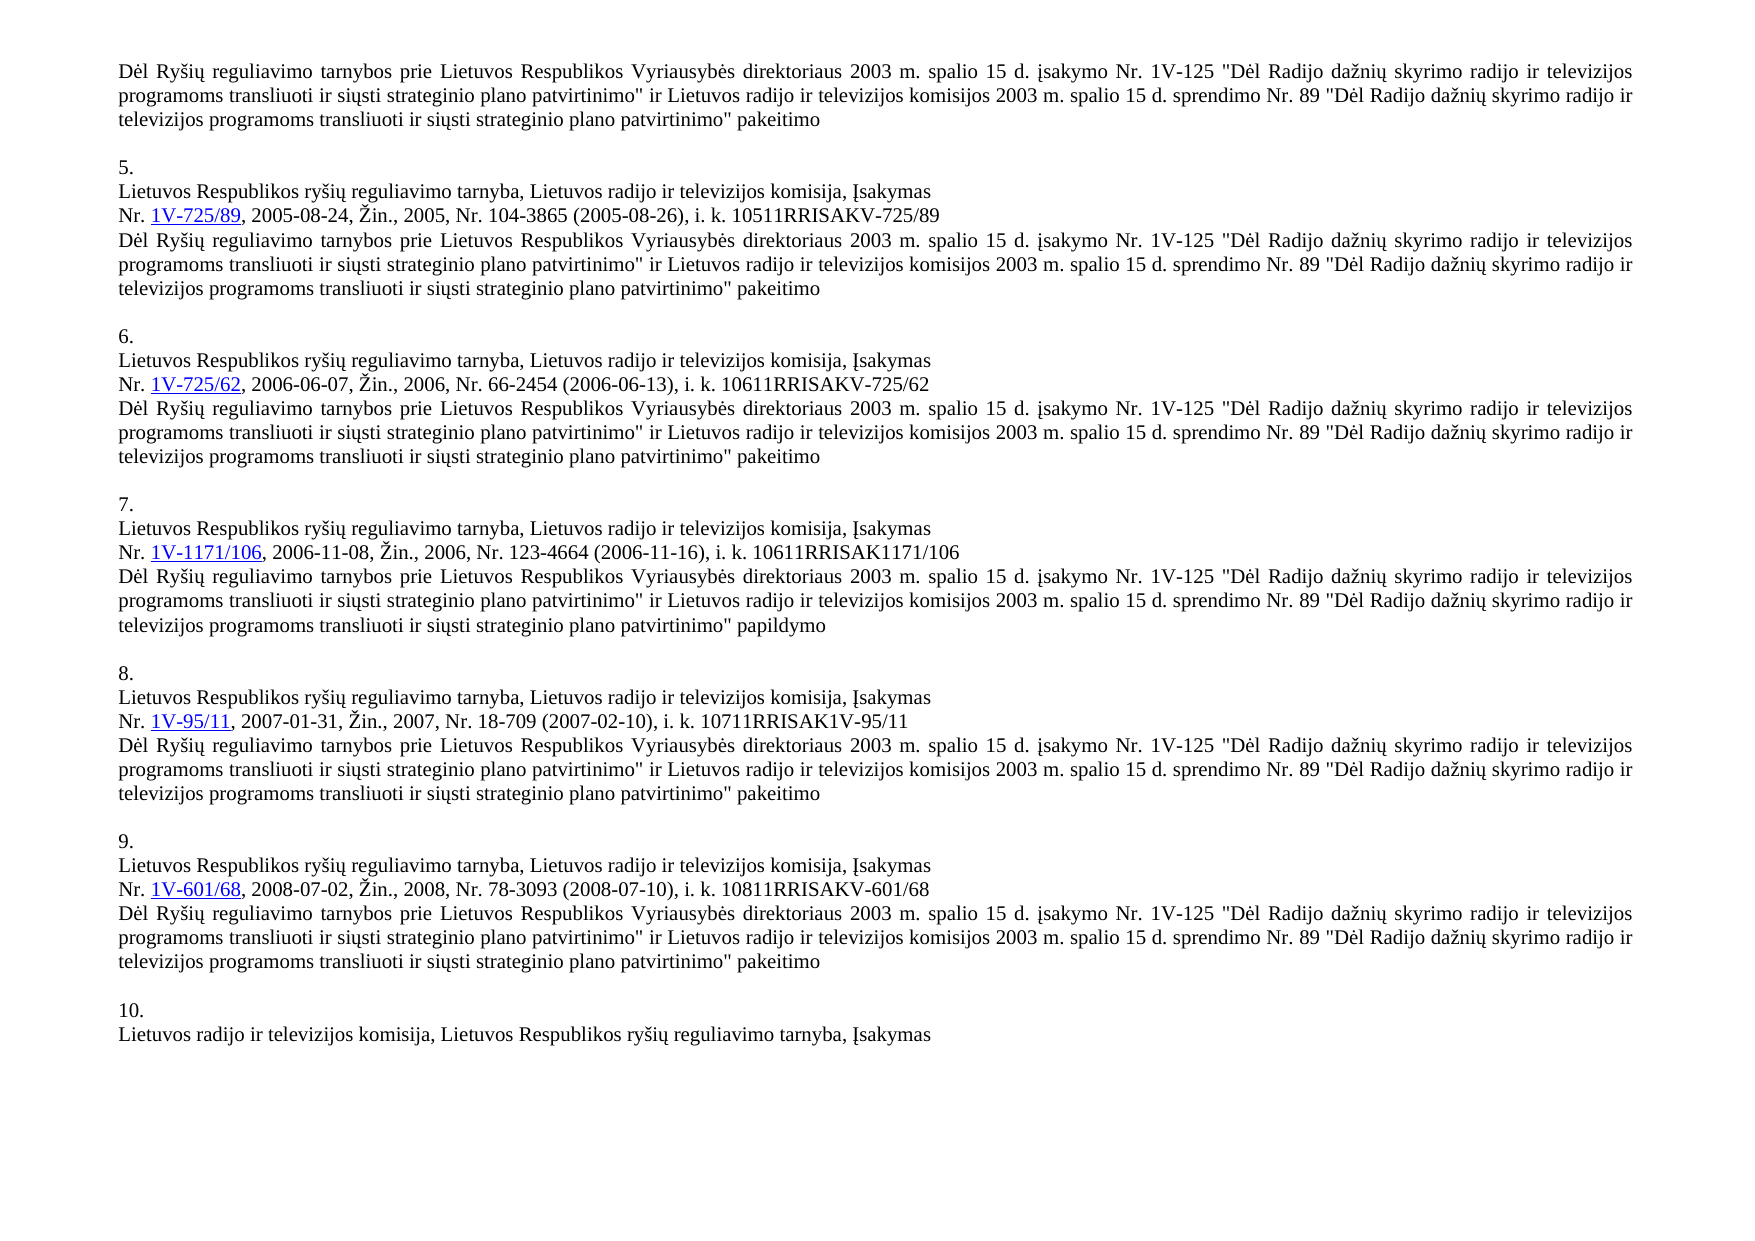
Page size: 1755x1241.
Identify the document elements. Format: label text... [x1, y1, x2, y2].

text 8. [118, 661, 1636, 685]
text Nr. 1V-725/89, 2005-08-24, Žin., 2005, Nr. 104-3865 (2005-08-26), i. k. 10511RRISAKV-725/89 [118, 203, 1636, 227]
text Dėl Ryšių reguliavimo tarnybos prie Lietuvos Respublikos Vyriausybės direktoriaus 2003 m. spalio 15 d. įsakymo Nr. 1V-125 "Dėl Radijo dažnių skyrimo radijo ir televizijos programoms transliuoti ir siųsti strateginio plano patvirtinimo" ir Lietuvos radijo ir televizijos komisijos 2003 m. spalio 15 d. sprendimo Nr. 89 "Dėl Radijo dažnių skyrimo radijo ir televizijos programoms transliuoti ir siųsti strateginio plano patvirtinimo" papildymo [118, 564, 1636, 637]
text Dėl Ryšių reguliavimo tarnybos prie Lietuvos Respublikos Vyriausybės direktoriaus 2003 m. spalio 15 d. įsakymo Nr. 1V-125 "Dėl Radijo dažnių skyrimo radijo ir televizijos programoms transliuoti ir siųsti strateginio plano patvirtinimo" ir Lietuvos radijo ir televizijos komisijos 2003 m. spalio 15 d. sprendimo Nr. 89 "Dėl Radijo dažnių skyrimo radijo ir televizijos programoms transliuoti ir siųsti strateginio plano patvirtinimo" pakeitimo [118, 227, 1636, 300]
text 5. [118, 155, 1636, 179]
text 10. [118, 997, 1636, 1022]
text Dėl Ryšių reguliavimo tarnybos prie Lietuvos Respublikos Vyriausybės direktoriaus 2003 m. spalio 15 d. įsakymo Nr. 1V-125 "Dėl Radijo dažnių skyrimo radijo ir televizijos programoms transliuoti ir siųsti strateginio plano patvirtinimo" ir Lietuvos radijo ir televizijos komisijos 2003 m. spalio 15 d. sprendimo Nr. 89 "Dėl Radijo dažnių skyrimo radijo ir televizijos programoms transliuoti ir siųsti strateginio plano patvirtinimo" pakeitimo [118, 59, 1636, 131]
text Nr. 1V-95/11, 2007-01-31, Žin., 2007, Nr. 18-709 (2007-02-10), i. k. 10711RRISAK1V-95/11 [118, 709, 1636, 733]
text 6. [118, 324, 1636, 348]
text Dėl Ryšių reguliavimo tarnybos prie Lietuvos Respublikos Vyriausybės direktoriaus 2003 m. spalio 15 d. įsakymo Nr. 1V-125 "Dėl Radijo dažnių skyrimo radijo ir televizijos programoms transliuoti ir siųsti strateginio plano patvirtinimo" ir Lietuvos radijo ir televizijos komisijos 2003 m. spalio 15 d. sprendimo Nr. 89 "Dėl Radijo dažnių skyrimo radijo ir televizijos programoms transliuoti ir siųsti strateginio plano patvirtinimo" pakeitimo [118, 733, 1636, 805]
text Lietuvos Respublikos ryšių reguliavimo tarnyba, Lietuvos radijo ir televizijos komisija, Įsakymas [118, 685, 1636, 709]
text Lietuvos radijo ir televizijos komisija, Lietuvos Respublikos ryšių reguliavimo tarnyba, Įsakymas [118, 1022, 1636, 1046]
text 9. [118, 829, 1636, 853]
text Lietuvos Respublikos ryšių reguliavimo tarnyba, Lietuvos radijo ir televizijos komisija, Įsakymas [118, 853, 1636, 877]
text 7. [118, 492, 1636, 516]
text Lietuvos Respublikos ryšių reguliavimo tarnyba, Lietuvos radijo ir televizijos komisija, Įsakymas [118, 348, 1636, 372]
text Nr. 1V-601/68, 2008-07-02, Žin., 2008, Nr. 78-3093 (2008-07-10), i. k. 10811RRISAKV-601/68 [118, 877, 1636, 901]
text Dėl Ryšių reguliavimo tarnybos prie Lietuvos Respublikos Vyriausybės direktoriaus 2003 m. spalio 15 d. įsakymo Nr. 1V-125 "Dėl Radijo dažnių skyrimo radijo ir televizijos programoms transliuoti ir siųsti strateginio plano patvirtinimo" ir Lietuvos radijo ir televizijos komisijos 2003 m. spalio 15 d. sprendimo Nr. 89 "Dėl Radijo dažnių skyrimo radijo ir televizijos programoms transliuoti ir siųsti strateginio plano patvirtinimo" pakeitimo [118, 901, 1636, 973]
text Nr. 1V-725/62, 2006-06-07, Žin., 2006, Nr. 66-2454 (2006-06-13), i. k. 10611RRISAKV-725/62 [118, 372, 1636, 396]
text Nr. 1V-1171/106, 2006-11-08, Žin., 2006, Nr. 123-4664 (2006-11-16), i. k. 10611RRISAK1171/106 [118, 540, 1636, 564]
text Lietuvos Respublikos ryšių reguliavimo tarnyba, Lietuvos radijo ir televizijos komisija, Įsakymas [118, 179, 1636, 203]
text Lietuvos Respublikos ryšių reguliavimo tarnyba, Lietuvos radijo ir televizijos komisija, Įsakymas [118, 516, 1636, 540]
text Dėl Ryšių reguliavimo tarnybos prie Lietuvos Respublikos Vyriausybės direktoriaus 2003 m. spalio 15 d. įsakymo Nr. 1V-125 "Dėl Radijo dažnių skyrimo radijo ir televizijos programoms transliuoti ir siųsti strateginio plano patvirtinimo" ir Lietuvos radijo ir televizijos komisijos 2003 m. spalio 15 d. sprendimo Nr. 89 "Dėl Radijo dažnių skyrimo radijo ir televizijos programoms transliuoti ir siųsti strateginio plano patvirtinimo" pakeitimo [118, 396, 1636, 468]
